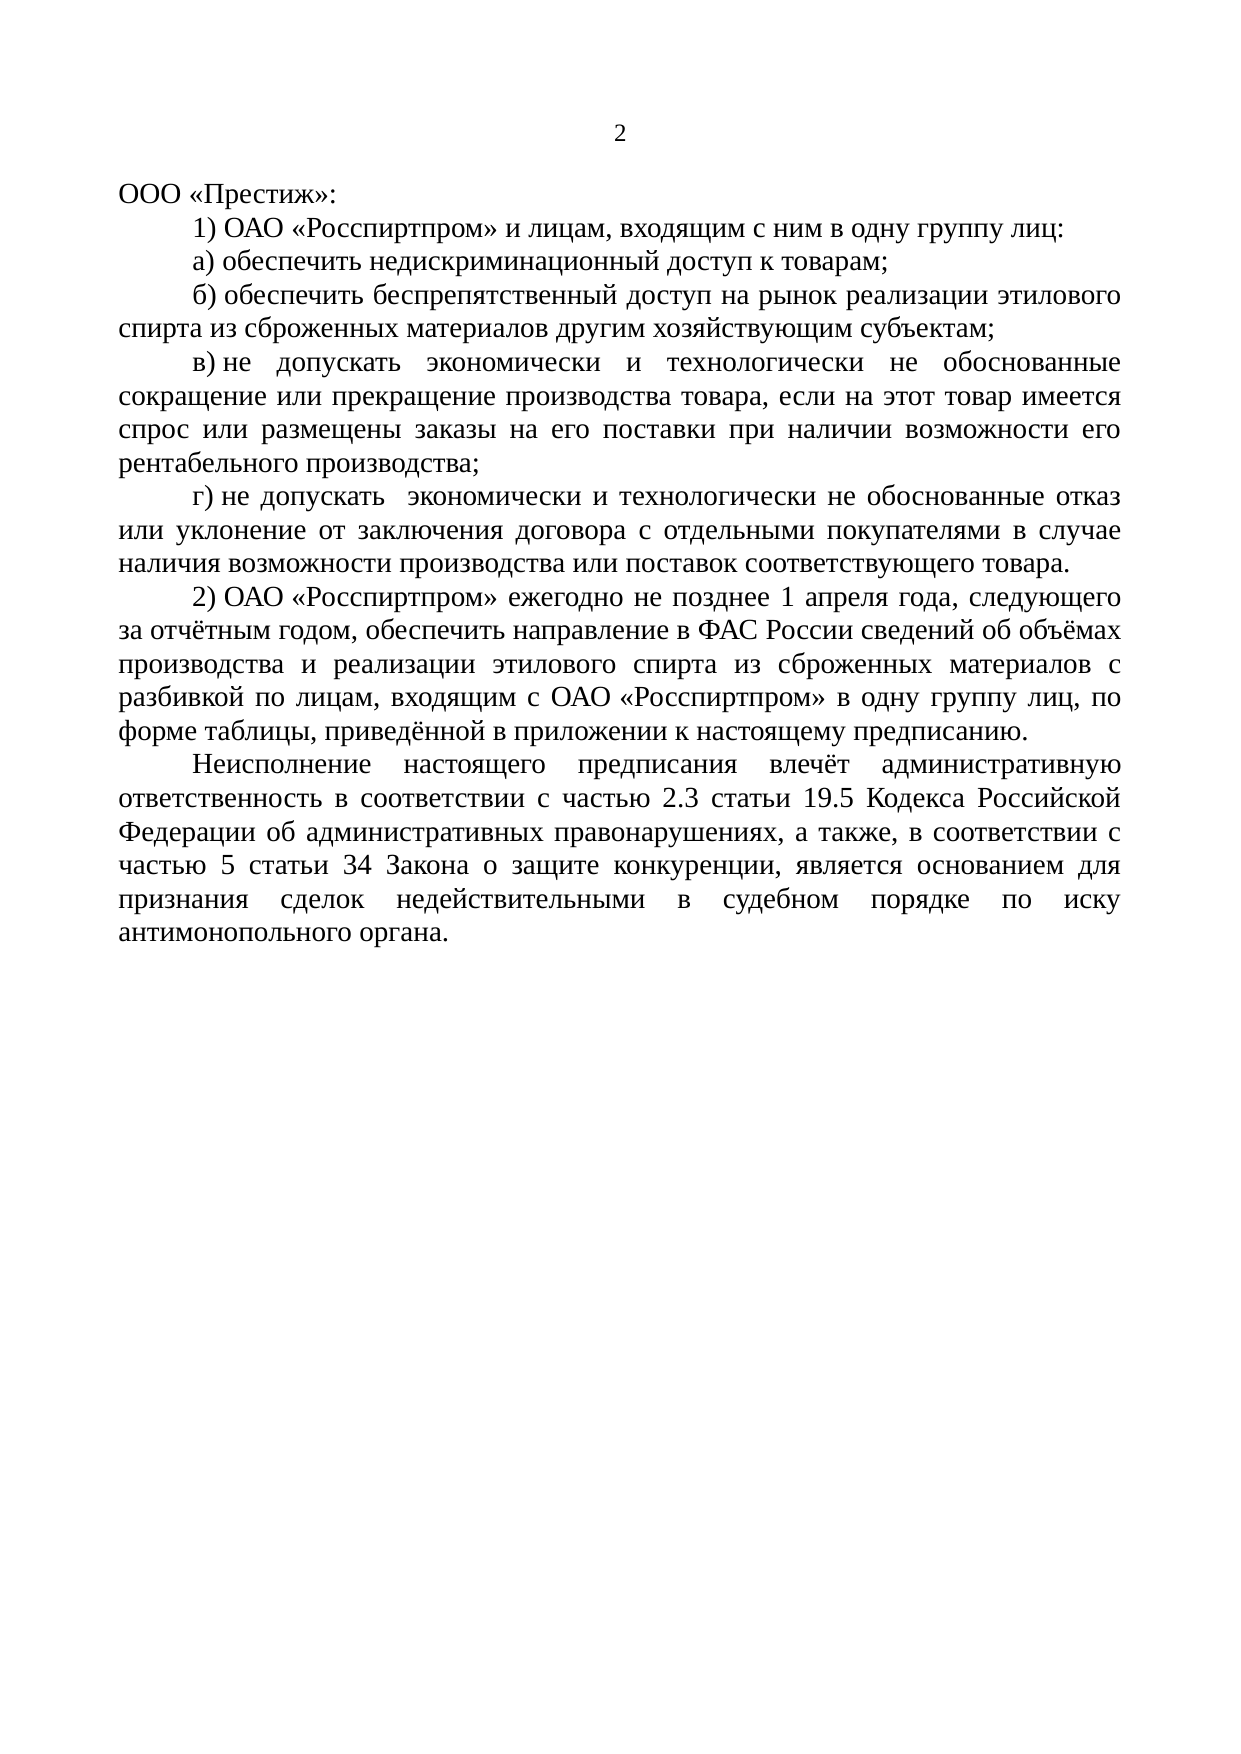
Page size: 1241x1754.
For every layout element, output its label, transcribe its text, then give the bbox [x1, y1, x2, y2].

text ООО «Престиж»: [118, 176, 1122, 210]
text б) обеспечить беспрепятственный доступ на рынок реализации этилового спирта из сброженных материалов другим хозяйствующим субъектам; [118, 277, 1122, 344]
text в) не допускать экономически и технологически не обоснованные сокращение или прекращение производства товара, если на этот товар имеется спрос или размещены заказы на его поставки при наличии возможности его рентабельного производства; [118, 344, 1122, 478]
text г) не допускать экономически и технологически не обоснованные отказ или уклонение от заключения договора с отдельными покупателями в случае наличия возможности производства или поставок соответствующего товара. [118, 478, 1122, 579]
text 1) ОАО «Росспиртпром» и лицам, входящим с ним в одну группу лиц: [118, 210, 1122, 243]
text 2) ОАО «Росспиртпром» ежегодно не позднее 1 апреля года, следующего за отчётным годом, обеспечить направление в ФАС России сведений об объёмах производства и реализации этилового спирта из сброженных материалов с разбивкой по лицам, входящим с ОАО «Росспиртпром» в одну группу лиц, по форме таблицы, приведённой в приложении к настоящему предписанию. [118, 579, 1122, 747]
text Неисполнение настоящего предписания влечёт административную ответственность в соответствии с частью 2.3 статьи 19.5 Кодекса Российской Федерации об административных правонарушениях, а также, в соответствии с частью 5 статьи 34 Закона о защите конкуренции, является основанием для признания сделок недействительными в судебном порядке по иску антимонопольного органа. [118, 747, 1122, 948]
text а) обеспечить недискриминационный доступ к товарам; [118, 243, 1122, 277]
